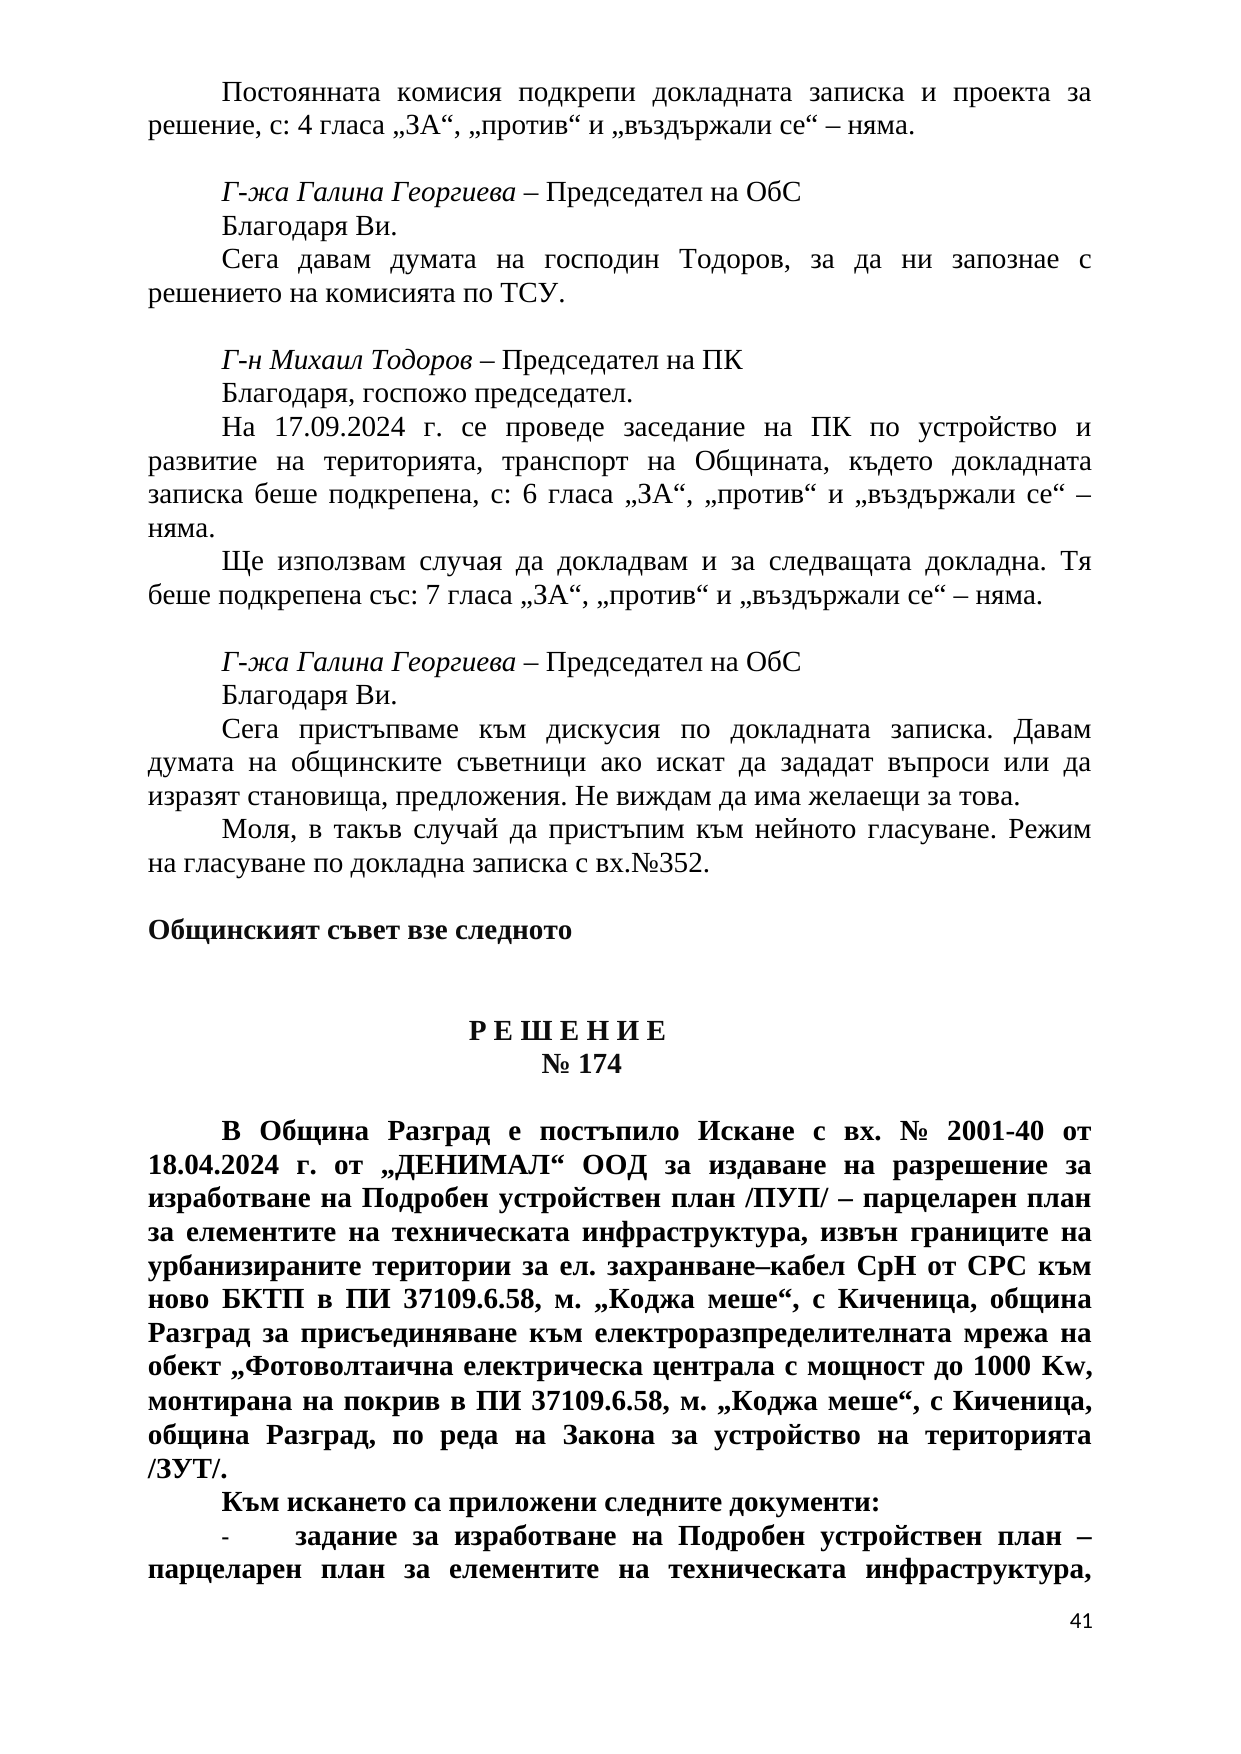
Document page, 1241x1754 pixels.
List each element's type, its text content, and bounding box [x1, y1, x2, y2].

subtitle № 174 [148, 1046, 1093, 1080]
text Благодаря, госпожо председател. [148, 376, 1093, 409]
text В Община Разград е постъпило Искане с вх. № 2001-40 от 18.04.2024 г. от „ДЕНИМАЛ“ ООД за издаване на разрешение за изработване на Подробен устройствен план /ПУП/ – парцеларен план за елементите на техническата инфраструктура, извън границите на урбанизираните територии за ел. захранване–кабел СрН от СРС към ново БКТП в ПИ 37109.6.58, м. „Коджа меше“, с Киченица, община Разград за присъединяване към електроразпределителната мрежа на обект „Фотоволтаична електрическа централа с мощност до 1000 Kw, монтирана на покрив в ПИ 37109.6.58, м. „Коджа меше“, с Киченица, община Разград, по реда на Закона за устройство на територията /ЗУТ/. [148, 1113, 1093, 1484]
subtitle Общинският съвет взе следното [148, 912, 1093, 946]
text Благодаря Ви. [148, 208, 1093, 241]
text Г-жа Галина Георгиева – Председател на ОбС [148, 644, 1093, 677]
subtitle Р Е Ш Е Н И Е [148, 1013, 1093, 1046]
text Г-жа Галина Георгиева – Председател на ОбС [148, 174, 1093, 208]
text Моля, в такъв случай да пристъпим към нейното гласуване. Режим на гласуване по докладна записка с вх.№352. [148, 812, 1093, 879]
text Сега давам думата на господин Тодоров, за да ни запознае с решението на комисията по ТСУ. [148, 241, 1093, 308]
text Сега пристъпваме към дискусия по докладната записка. Давам думата на общинските съветници ако искат да зададат въпроси или да изразят становища, предложения. Не виждам да има желаещи за това. [148, 711, 1093, 812]
text Ще използвам случая да докладвам и за следващата докладна. Тя беше подкрепена със: 7 гласа „ЗА“, „против“ и „въздържали се“ – няма. [148, 543, 1093, 610]
text Благодаря Ви. [148, 677, 1093, 711]
list задание за изработване на Подробен устройствен план – парцеларен план за елементите на техническата инфраструктура, [148, 1518, 1093, 1585]
text Г-н Михаил Тодоров – Председател на ПК [148, 342, 1093, 376]
text Към искането са приложени следните документи: [148, 1484, 1093, 1518]
text На 17.09.2024 г. се проведе заседание на ПК по устройство и развитие на територията, транспорт на Общината, където докладната записка беше подкрепена, с: 6 гласа „ЗА“, „против“ и „въздържали се“ – няма. [148, 409, 1093, 543]
text Постоянната комисия подкрепи докладната записка и проекта за решение, с: 4 гласа „ЗА“, „против“ и „въздържали се“ – няма. [148, 74, 1093, 141]
